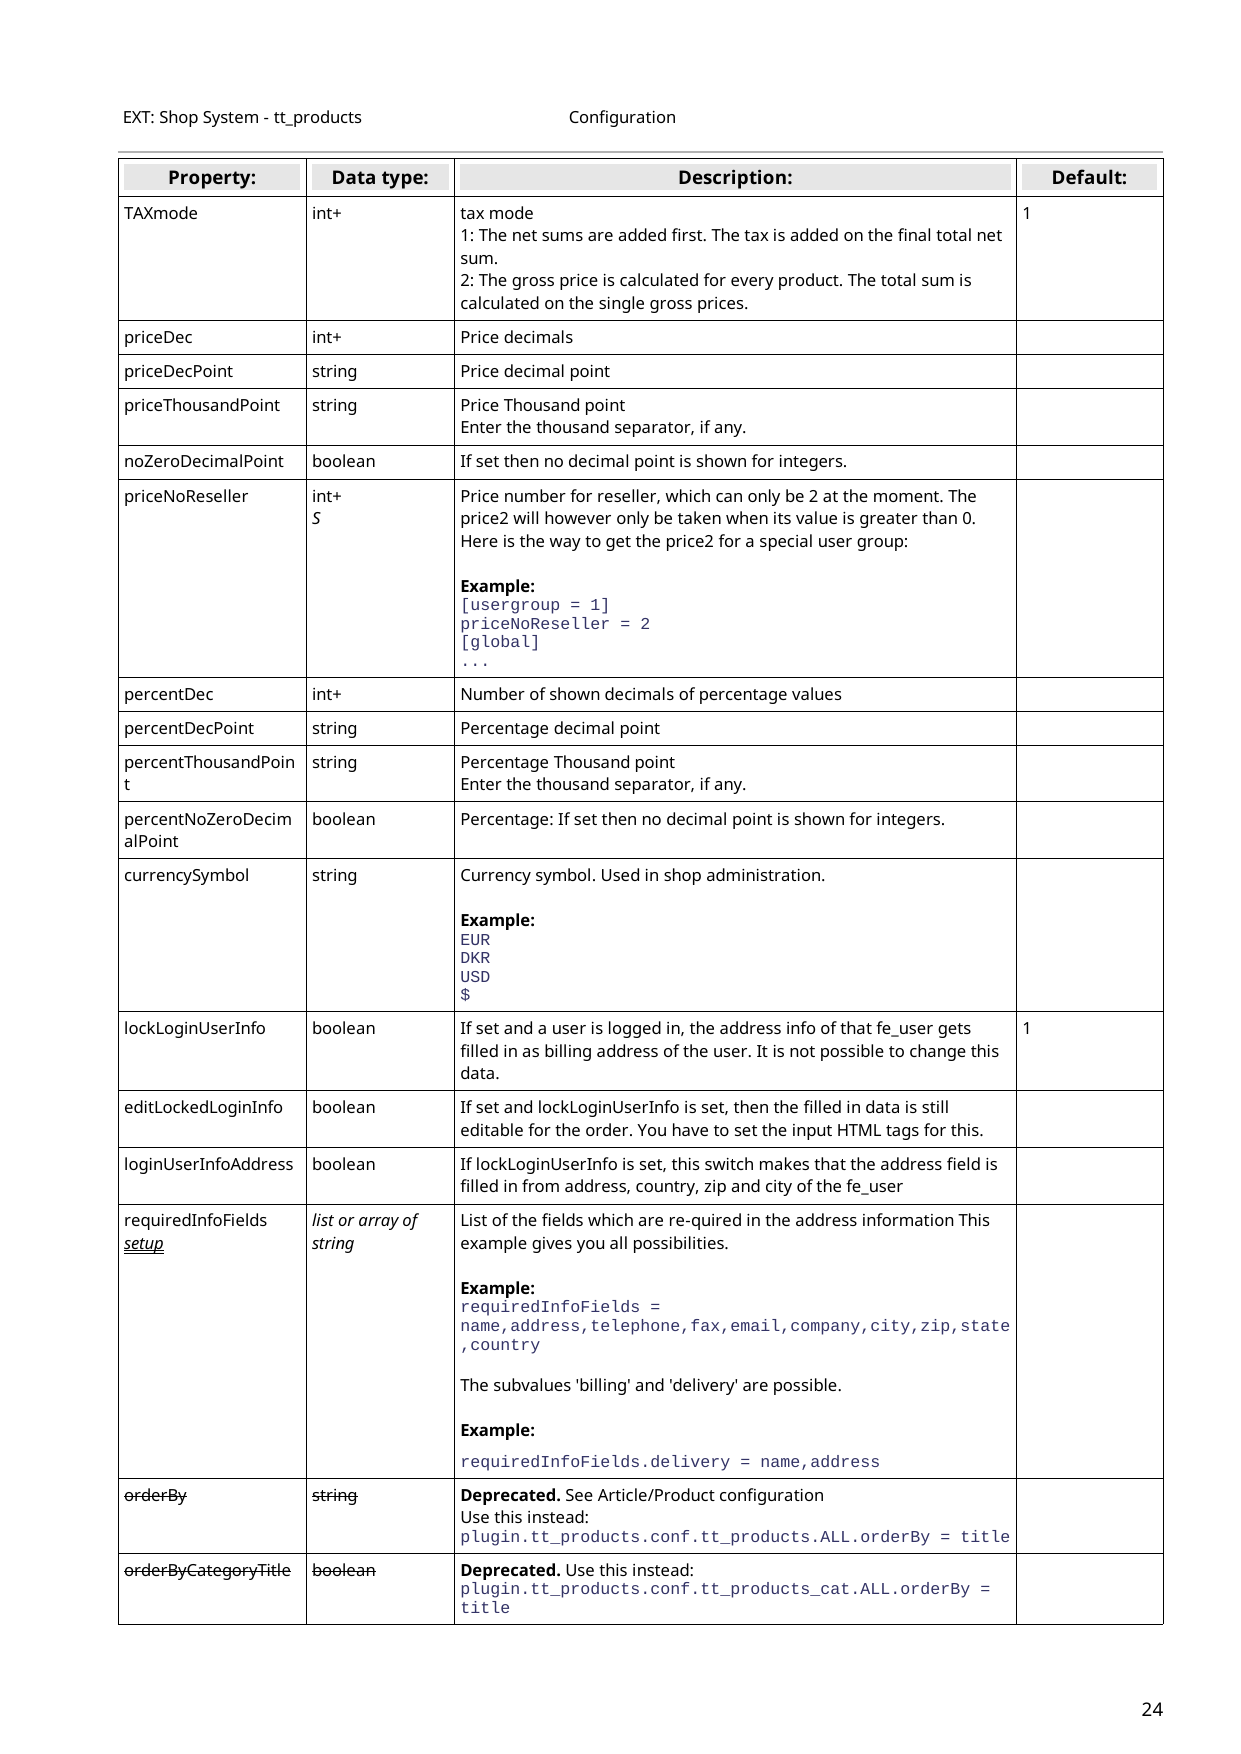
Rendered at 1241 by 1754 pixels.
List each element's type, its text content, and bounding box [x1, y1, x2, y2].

table_cell string [307, 712, 454, 745]
table_cell If set and a user is logged in, the address info of that fe_user gets filled in as billing address of the user. It is not possible to change this data. [455, 1012, 1016, 1090]
table_cell [1017, 1554, 1163, 1624]
table_cell int+ S [307, 480, 454, 677]
table_cell List of the fields which are re‑quired in the address information This example gives you all possibilities. Example: requiredInfoFields = name,address,telephone,fax,email,company,city,zip,state,country The subvalues 'billing' and 'delivery' are possible. Example: requiredInfoFields.delivery = name,address [455, 1205, 1016, 1478]
table_cell Percentage Thousand point Enter the thousand separator, if any. [455, 746, 1016, 801]
table_cell Currency symbol. Used in shop administration. Example: EUR DKR USD $ [455, 859, 1016, 1011]
table_cell priceDecPoint [119, 355, 306, 388]
table_cell percentThousandPoint [119, 746, 306, 801]
table_cell [1017, 746, 1163, 801]
table_cell [1017, 1205, 1163, 1478]
table_cell [1017, 1479, 1163, 1553]
table_cell lockLoginUserInfo [119, 1012, 306, 1090]
table_cell TAXmode [119, 197, 306, 320]
table_cell string [307, 746, 454, 801]
table_cell Deprecated. See Article/Product configuration Use this instead: plugin.tt_products.conf.tt_products.ALL.orderBy = title [455, 1479, 1016, 1553]
table_header Description: [455, 159, 1016, 196]
table_cell string [307, 1479, 454, 1553]
table_cell requiredInfoFields setup [119, 1205, 306, 1478]
table_cell Price Thousand point Enter the thousand separator, if any. [455, 389, 1016, 445]
table_cell orderByCategoryTitle [119, 1554, 306, 1624]
table_cell list or array of string [307, 1205, 454, 1478]
table_cell [1017, 446, 1163, 479]
table_cell Percentage decimal point [455, 712, 1016, 745]
table_cell priceDec [119, 321, 306, 354]
table_cell boolean [307, 446, 454, 479]
table_cell 1 [1017, 197, 1163, 320]
table_cell orderBy [119, 1479, 306, 1553]
table_header Data type: [307, 159, 454, 196]
table_cell boolean [307, 1554, 454, 1624]
table_cell [1017, 355, 1163, 388]
table_cell 1 [1017, 1012, 1163, 1090]
table_cell Percentage: If set then no decimal point is shown for integers. [455, 802, 1016, 858]
table_cell Price decimals [455, 321, 1016, 354]
table_cell string [307, 859, 454, 1011]
table_cell If lockLoginUserInfo is set, this switch makes that the address field is filled in from address, country, zip and city of the fe_user [455, 1148, 1016, 1204]
table_cell If set then no decimal point is shown for integers. [455, 446, 1016, 479]
table_cell [1017, 859, 1163, 1011]
table_cell int+ [307, 197, 454, 320]
table_cell percentNoZeroDecimalPoint [119, 802, 306, 858]
table_cell noZeroDecimalPoint [119, 446, 306, 479]
table_cell [1017, 1091, 1163, 1147]
table_cell string [307, 389, 454, 445]
table_cell boolean [307, 1091, 454, 1147]
table_cell boolean [307, 1148, 454, 1204]
table_cell percentDec [119, 678, 306, 711]
table_cell If set and lockLoginUserInfo is set, then the filled in data is still editable for the order. You have to set the input HTML tags for this. [455, 1091, 1016, 1147]
table_cell currencySymbol [119, 859, 306, 1011]
table_cell string [307, 355, 454, 388]
table_cell [1017, 802, 1163, 858]
table_cell Deprecated. Use this instead: plugin.tt_products.conf.tt_products_cat.ALL.orderBy = title [455, 1554, 1016, 1624]
table_cell priceThousandPoint [119, 389, 306, 445]
table_cell Price number for reseller, which can only be 2 at the moment. The price2 will however only be taken when its value is greater than 0. Here is the way to get the price2 for a special user group: Example: [usergroup = 1] priceNoReseller = 2 [global] ... [455, 480, 1016, 677]
table_cell priceNoReseller [119, 480, 306, 677]
table_header Default: [1017, 159, 1163, 196]
table_cell tax mode 1: The net sums are added first. The tax is added on the final total net sum. 2: The gross price is calculated for every product. The total sum is calculated on the single gross prices. [455, 197, 1016, 320]
table_cell [1017, 678, 1163, 711]
table_cell Price decimal point [455, 355, 1016, 388]
table_cell loginUserInfoAddress [119, 1148, 306, 1204]
table_cell boolean [307, 802, 454, 858]
table_cell [1017, 712, 1163, 745]
table_cell [1017, 1148, 1163, 1204]
table_cell [1017, 321, 1163, 354]
table_cell int+ [307, 678, 454, 711]
table_cell percentDecPoint [119, 712, 306, 745]
table_cell int+ [307, 321, 454, 354]
table_header Property: [119, 159, 306, 196]
table_cell Number of shown decimals of percentage values [455, 678, 1016, 711]
table_cell [1017, 389, 1163, 445]
table_cell boolean [307, 1012, 454, 1090]
table_cell editLockedLoginInfo [119, 1091, 306, 1147]
table_cell [1017, 480, 1163, 677]
